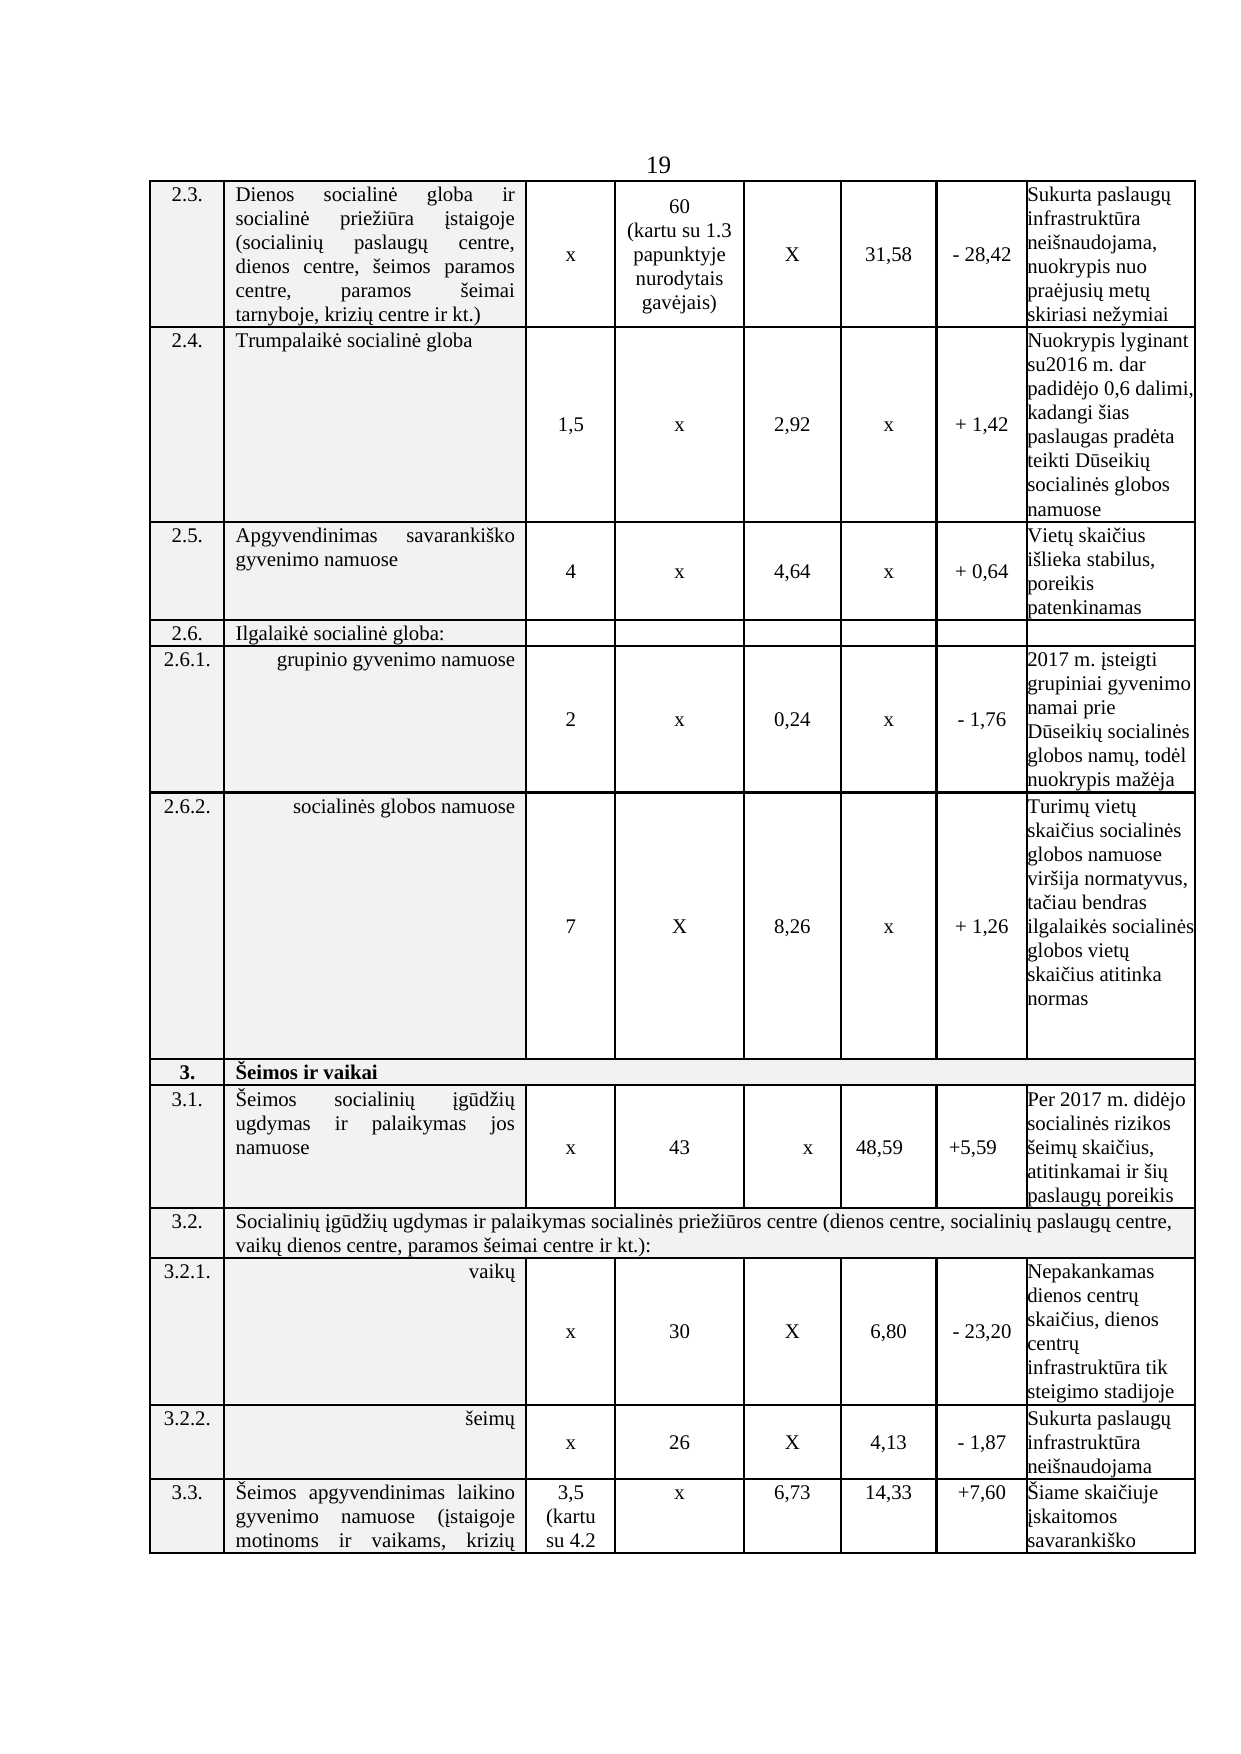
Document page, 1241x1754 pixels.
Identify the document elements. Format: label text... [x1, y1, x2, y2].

table_cell 6,73 [745, 1480, 840, 1552]
table_cell x [842, 794, 935, 1058]
table_cell x [527, 1406, 614, 1478]
table_cell 30 [616, 1259, 743, 1403]
table_cell + 1,42 [938, 328, 1026, 521]
table_cell x [745, 1086, 840, 1207]
table_cell 1,5 [527, 328, 614, 521]
table_cell Socialinių įgūdžių ugdymas ir palaikymas socialinės priežiūros centre (dienos centre, socialinių paslaugų centre, vaikų dienos centre, paramos šeimai centre ir kt.): [225, 1209, 1194, 1257]
table_cell 0,24 [745, 647, 840, 791]
table_cell 60 (kartu su 1.3 papunktyje nurodytais gavėjais) [616, 182, 743, 326]
table_cell Apgyvendinimas savarankiško gyvenimo namuose [225, 523, 525, 619]
table_cell Per 2017 m. didėjo socialinės rizikos šeimų skaičius, atitinkamai ir šių paslaugų poreikis [1028, 1086, 1194, 1207]
table_cell + 1,26 [938, 794, 1026, 1058]
table_cell Sukurta paslaugų infrastruktūra neišnaudojama [1028, 1406, 1194, 1478]
table_cell vaikų [225, 1259, 525, 1403]
table_cell šeimų [225, 1406, 525, 1478]
table_cell [842, 621, 935, 645]
table_cell 4 [527, 523, 614, 619]
table_cell X [616, 794, 743, 1058]
table_cell Ilgalaikė socialinė globa: [225, 621, 525, 645]
table_cell [1028, 621, 1194, 645]
table_cell 2.4. [151, 328, 223, 521]
table_cell 31,58 [842, 182, 935, 326]
table_cell x [527, 182, 614, 326]
table_cell Šeimos socialinių įgūdžių ugdymas ir palaikymas jos namuose [225, 1086, 525, 1207]
table_cell 2,92 [745, 328, 840, 521]
table_cell 4,64 [745, 523, 840, 619]
table_cell [527, 621, 614, 645]
table_cell X [745, 1406, 840, 1478]
table_cell - 28,42 [938, 182, 1026, 326]
table_cell 2.6. [151, 621, 223, 645]
table_cell Nuokrypis lyginant su2016 m. dar padidėjo 0,6 dalimi, kadangi šias paslaugas pradėta teikti Dūseikių socialinės globos namuose [1028, 328, 1194, 521]
table_cell Dienos socialinė globa ir socialinė priežiūra įstaigoje (socialinių paslaugų centre, dienos centre, šeimos paramos centre, paramos šeimai tarnyboje, krizių centre ir kt.) [225, 182, 525, 326]
table_cell +7,60 [938, 1480, 1026, 1552]
table_cell Vietų skaičius išlieka stabilus, poreikis patenkinamas [1028, 523, 1194, 619]
table_cell 2.6.1. [151, 647, 223, 791]
table_cell - 1,76 [938, 647, 1026, 791]
table_cell 14,33 [842, 1480, 935, 1552]
table_cell 4,13 [842, 1406, 935, 1478]
table_cell - 23,20 [938, 1259, 1026, 1403]
table_cell X [745, 182, 840, 326]
table_cell 3.1. [151, 1086, 223, 1207]
table_cell 3.2.1. [151, 1259, 223, 1403]
table_cell 3,5 (kartu su 4.2 [527, 1480, 614, 1552]
table_cell [616, 621, 743, 645]
table_cell Nepakankamas dienos centrų skaičius, dienos centrų infrastruktūra tik steigimo stadijoje [1028, 1259, 1194, 1403]
table_cell [938, 621, 1026, 645]
table_cell Šeimos apgyvendinimas laikino gyvenimo namuose (įstaigoje motinoms ir vaikams, krizių [225, 1480, 525, 1552]
table_cell 26 [616, 1406, 743, 1478]
table_cell 3. [151, 1060, 223, 1084]
table_cell socialinės globos namuose [225, 794, 525, 1058]
table_cell 2.3. [151, 182, 223, 326]
table_cell 7 [527, 794, 614, 1058]
table_cell x [616, 1480, 743, 1552]
table_cell x [527, 1086, 614, 1207]
table_cell + 0,64 [938, 523, 1026, 619]
table_cell 2017 m. įsteigti grupiniai gyvenimo namai prie Dūseikių socialinės globos namų, todėl nuokrypis mažėja [1028, 647, 1194, 791]
table_cell 6,80 [842, 1259, 935, 1403]
table_cell x [842, 328, 935, 521]
table_cell +5,59 [938, 1086, 1026, 1207]
table_cell x [842, 647, 935, 791]
table_cell x [527, 1259, 614, 1403]
table_cell 2 [527, 647, 614, 791]
table_cell [745, 621, 840, 645]
table_cell grupinio gyvenimo namuose [225, 647, 525, 791]
table_cell 8,26 [745, 794, 840, 1058]
table_cell Sukurta paslaugų infrastruktūra neišnaudojama, nuokrypis nuo praėjusių metų skiriasi nežymiai [1028, 182, 1194, 326]
table_cell Turimų vietų skaičius socialinės globos namuose viršija normatyvus, tačiau bendras ilgalaikės socialinės globos vietų skaičius atitinka normas [1028, 794, 1194, 1058]
table_cell x [842, 523, 935, 619]
table_cell 2.6.2. [151, 794, 223, 1058]
table_cell x [616, 328, 743, 521]
table_cell 3.2.2. [151, 1406, 223, 1478]
table_cell 48,59 [842, 1086, 935, 1207]
table_cell 43 [616, 1086, 743, 1207]
table_cell Trumpalaikė socialinė globa [225, 328, 525, 521]
table_cell x [616, 523, 743, 619]
table_cell 2.5. [151, 523, 223, 619]
table_cell - 1,87 [938, 1406, 1026, 1478]
table_cell x [616, 647, 743, 791]
table_cell Šeimos ir vaikai [225, 1060, 1194, 1084]
table_cell X [745, 1259, 840, 1403]
table_cell 3.3. [151, 1480, 223, 1552]
table_cell 3.2. [151, 1209, 223, 1257]
table_cell Šiame skaičiuje įskaitomos savarankiško [1028, 1480, 1194, 1552]
